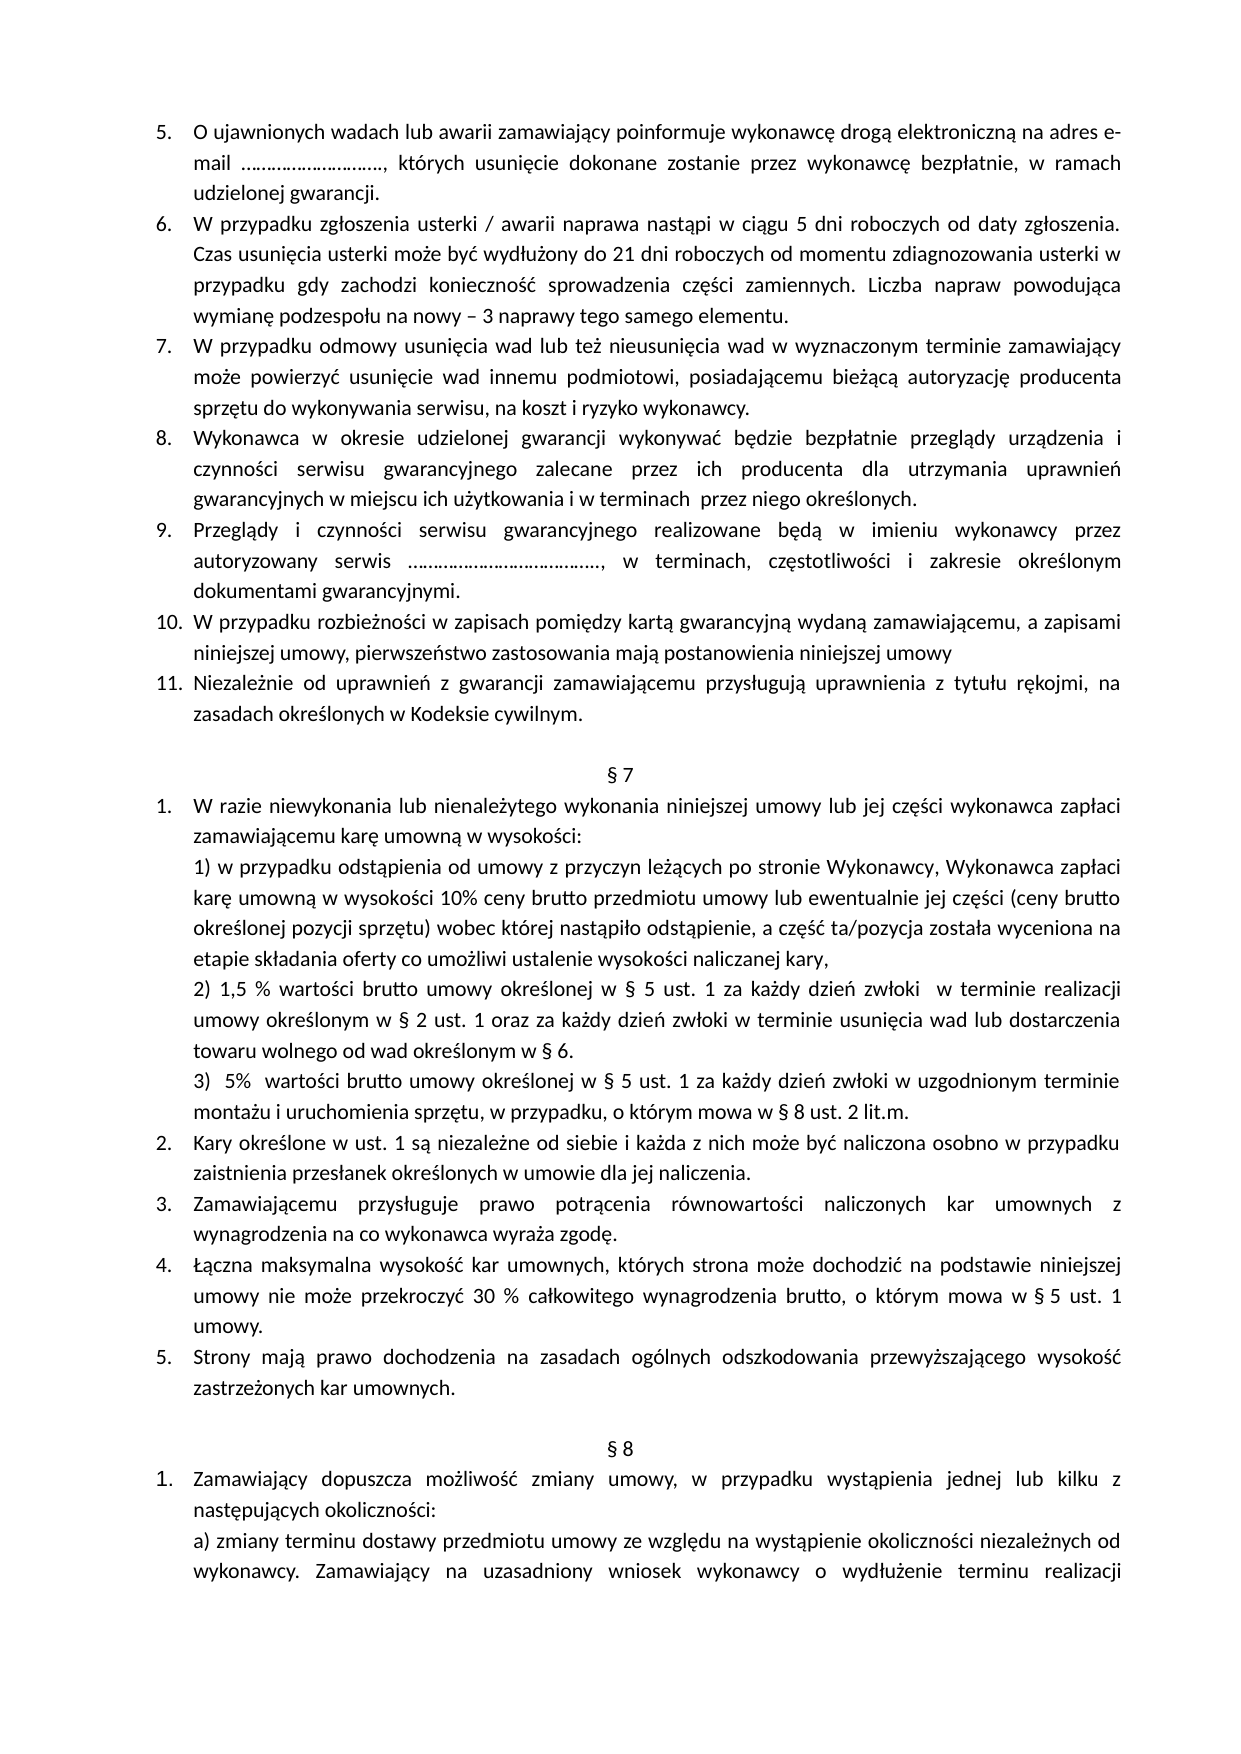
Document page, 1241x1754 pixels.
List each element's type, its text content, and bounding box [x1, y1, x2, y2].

text 2) 1,5 % wartości brutto umowy określonej w § 5 ust. 1 za każdy dzień zwłoki w terminie realizacji umowy określonym w § 2 ust. 1 oraz za każdy dzień zwłoki w terminie usunięcia wad lub dostarczenia towaru wolnego od wad określonym w § 6. [193, 976, 1122, 1063]
text § 7 [118, 761, 1122, 788]
list Niezależnie od uprawnień z gwarancji zamawiającemu przysługują uprawnienia z tytułu rękojmi, na zasadach określonych w Kodeksie cywilnym. [156, 669, 1122, 727]
list Przeglądy i czynności serwisu gwarancyjnego realizowane będą w imieniu wykonawcy przez autoryzowany serwis ……………………………….., w terminach, częstotliwości i zakresie określonym dokumentami gwarancyjnymi. [156, 516, 1122, 604]
list Zamawiającemu przysługuje prawo potrącenia równowartości naliczonych kar umownych z wynagrodzenia na co wykonawca wyraża zgodę. [156, 1190, 1122, 1247]
list Zamawiający dopuszcza możliwość zmiany umowy, w przypadku wystąpienia jednej lub kilku z następujących okoliczności: [156, 1466, 1122, 1523]
text 3) 5% wartości brutto umowy określonej w § 5 ust. 1 za każdy dzień zwłoki w uzgodnionym terminie montażu i uruchomienia sprzętu, w przypadku, o którym mowa w § 8 ust. 2 lit.m. [193, 1067, 1122, 1125]
list O ujawnionych wadach lub awarii zamawiający poinformuje wykonawcę drogą elektroniczną na adres e-mail ………………………., których usunięcie dokonane zostanie przez wykonawcę bezpłatnie, w ramach udzielonej gwarancji. [156, 118, 1122, 206]
list Strony mają prawo dochodzenia na zasadach ogólnych odszkodowania przewyższającego wysokość zastrzeżonych kar umownych. [156, 1343, 1122, 1400]
list W przypadku odmowy usunięcia wad lub też nieusunięcia wad w wyznaczonym terminie zamawiający może powierzyć usunięcie wad innemu podmiotowi, posiadającemu bieżącą autoryzację producenta sprzętu do wykonywania serwisu, na koszt i ryzyko wykonawcy. [156, 332, 1122, 420]
list Łączna maksymalna wysokość kar umownych, których strona może dochodzić na podstawie niniejszej umowy nie może przekroczyć 30 % całkowitego wynagrodzenia brutto, o którym mowa w § 5 ust. 1 umowy. [156, 1251, 1122, 1339]
text 1) w przypadku odstąpienia od umowy z przyczyn leżących po stronie Wykonawcy, Wykonawca zapłaci karę umowną w wysokości 10% ceny brutto przedmiotu umowy lub ewentualnie jej części (ceny brutto określonej pozycji sprzętu) wobec której nastąpiło odstąpienie, a część ta/pozycja została wyceniona na etapie składania oferty co umożliwi ustalenie wysokości naliczanej kary, [193, 853, 1122, 972]
list W razie niewykonania lub nienależytego wykonania niniejszej umowy lub jej części wykonawca zapłaci zamawiającemu karę umowną w wysokości: [156, 792, 1122, 849]
list W przypadku rozbieżności w zapisach pomiędzy kartą gwarancyjną wydaną zamawiającemu, a zapisami niniejszej umowy, pierwszeństwo zastosowania mają postanowienia niniejszej umowy [156, 608, 1122, 665]
list W przypadku zgłoszenia usterki / awarii naprawa nastąpi w ciągu 5 dni roboczych od daty zgłoszenia. Czas usunięcia usterki może być wydłużony do 21 dni roboczych od momentu zdiagnozowania usterki w przypadku gdy zachodzi konieczność sprowadzenia części zamiennych. Liczba napraw powodująca wymianę podzespołu na nowy – 3 naprawy tego samego elementu. [156, 210, 1122, 328]
text a) zmiany terminu dostawy przedmiotu umowy ze względu na wystąpienie okoliczności niezależnych od wykonawcy. Zamawiający na uzasadniony wniosek wykonawcy o wydłużenie terminu realizacji [193, 1527, 1122, 1584]
text § 8 [118, 1435, 1122, 1462]
list Wykonawca w okresie udzielonej gwarancji wykonywać będzie bezpłatnie przeglądy urządzenia i czynności serwisu gwarancyjnego zalecane przez ich producenta dla utrzymania uprawnień gwarancyjnych w miejscu ich użytkowania i w terminach przez niego określonych. [156, 424, 1122, 512]
list Kary określone w ust. 1 są niezależne od siebie i każda z nich może być naliczona osobno w przypadku zaistnienia przesłanek określonych w umowie dla jej naliczenia. [156, 1129, 1122, 1186]
